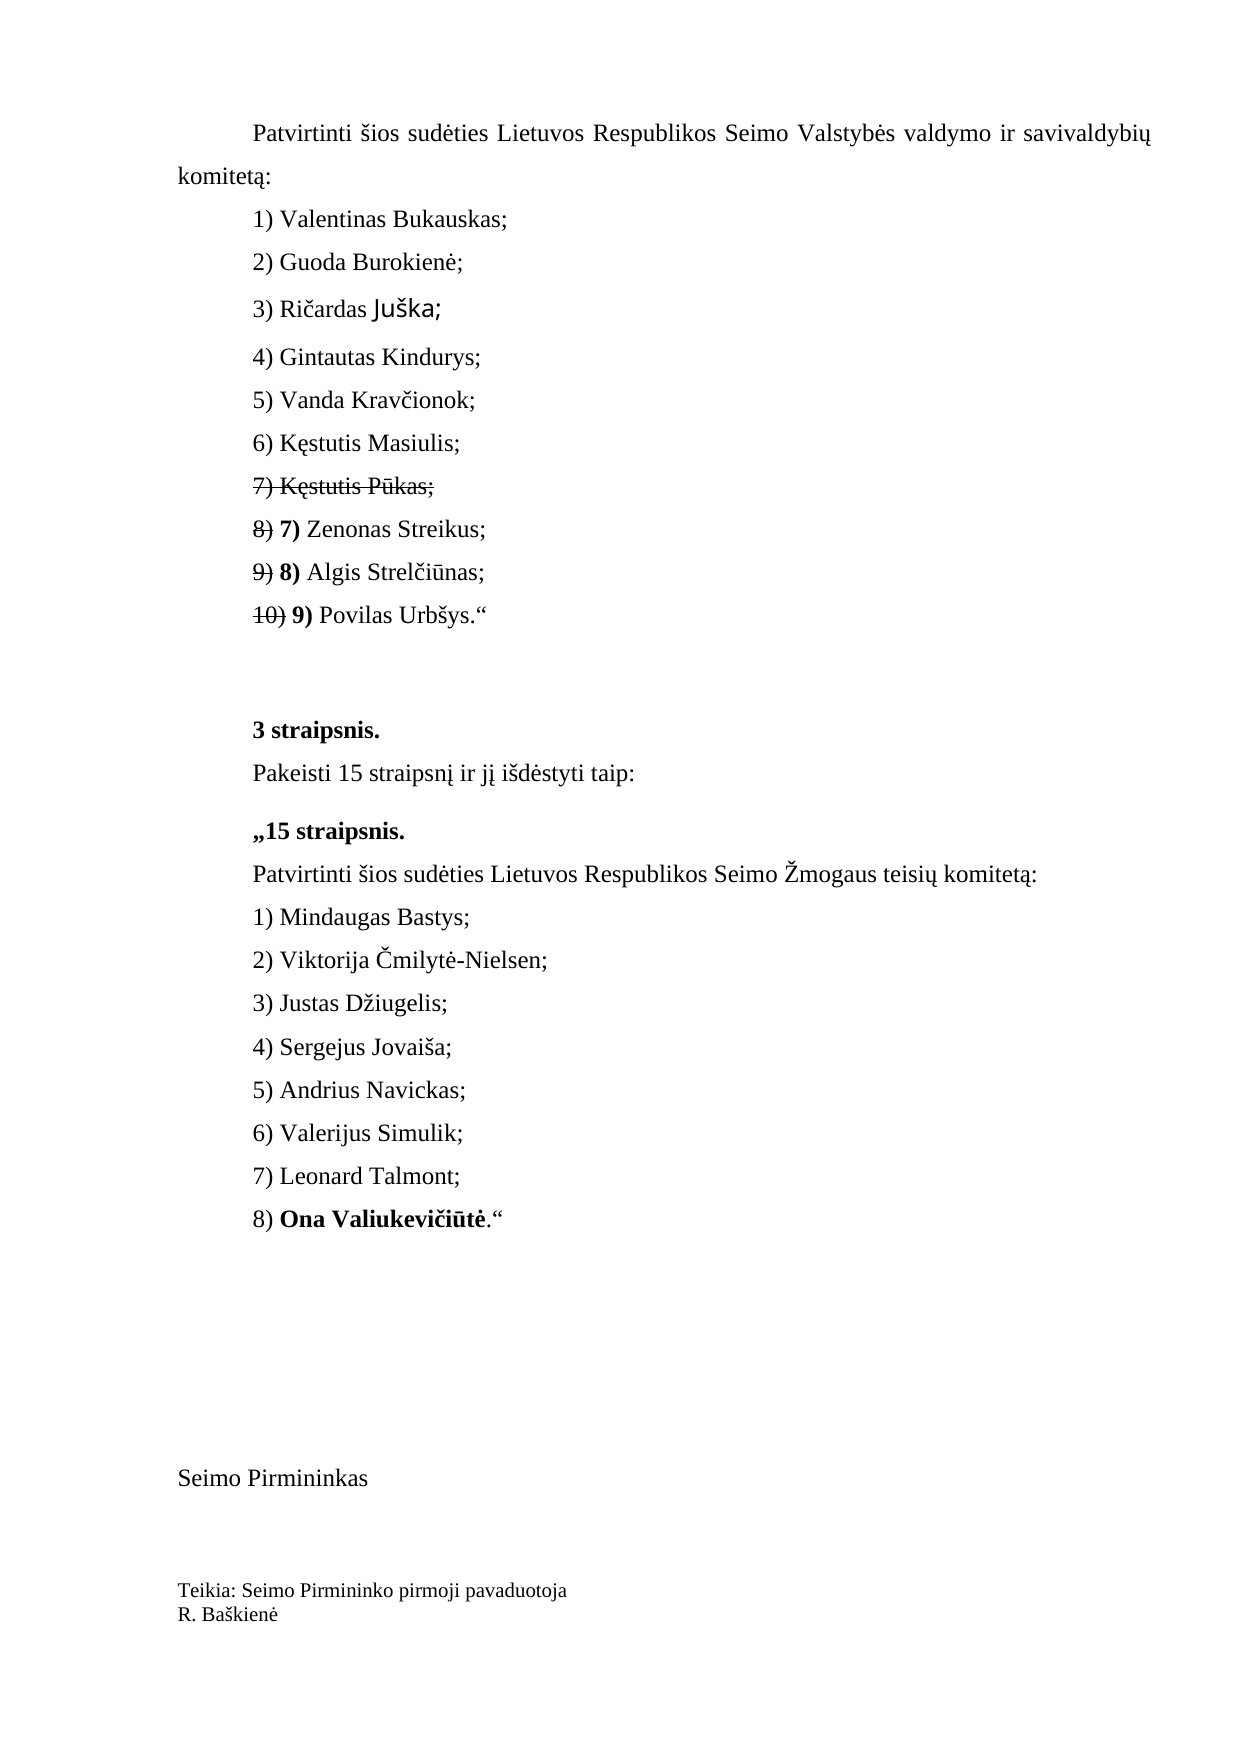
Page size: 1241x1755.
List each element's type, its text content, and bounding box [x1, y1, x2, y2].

text Patvirtinti šios sudėties Lietuvos Respublikos Seimo Žmogaus teisių komitetą: [177, 859, 1152, 888]
text 4) Sergejus Jovaiša; [177, 1032, 1152, 1060]
text 3) Justas Džiugelis; [177, 988, 1152, 1017]
text 5) Vanda Kravčionok; [177, 385, 1152, 413]
text 9) 8) Algis Strelčiūnas; [177, 557, 1152, 586]
text 1) Mindaugas Bastys; [177, 902, 1152, 931]
text 6) Valerijus Simulik; [177, 1118, 1152, 1147]
text 1) Valentinas Bukauskas; [177, 204, 1152, 233]
text 2) Guoda Burokienė; [177, 247, 1152, 276]
text R. Baškienė [177, 1602, 1152, 1626]
text Patvirtinti šios sudėties Lietuvos Respublikos Seimo Valstybės valdymo ir savivaldybių komitetą: [177, 118, 1152, 190]
text 4) Gintautas Kindurys; [177, 342, 1152, 370]
text 3 straipsnis. [177, 715, 1152, 744]
text 8) 7) Zenonas Streikus; [177, 514, 1152, 543]
text 8) Ona Valiukevičiūtė.“ [177, 1204, 1152, 1233]
text 2) Viktorija Čmilytė-Nielsen; [177, 945, 1152, 974]
text 7) Kęstutis Pūkas; [177, 471, 1152, 500]
text 10) 9) Povilas Urbšys.“ [177, 600, 1152, 629]
text Seimo Pirmininkas [177, 1463, 1152, 1492]
text 7) Leonard Talmont; [177, 1161, 1152, 1190]
text Pakeisti 15 straipsnį ir jį išdėstyti taip: [177, 758, 1152, 787]
text Teikia: Seimo Pirmininko pirmoji pavaduotoja [177, 1578, 1152, 1602]
text „15 straipsnis. [177, 816, 1152, 845]
text 6) Kęstutis Masiulis; [177, 428, 1152, 457]
text 3) Ričardas Juška; [177, 291, 1152, 325]
text 5) Andrius Navickas; [177, 1075, 1152, 1103]
